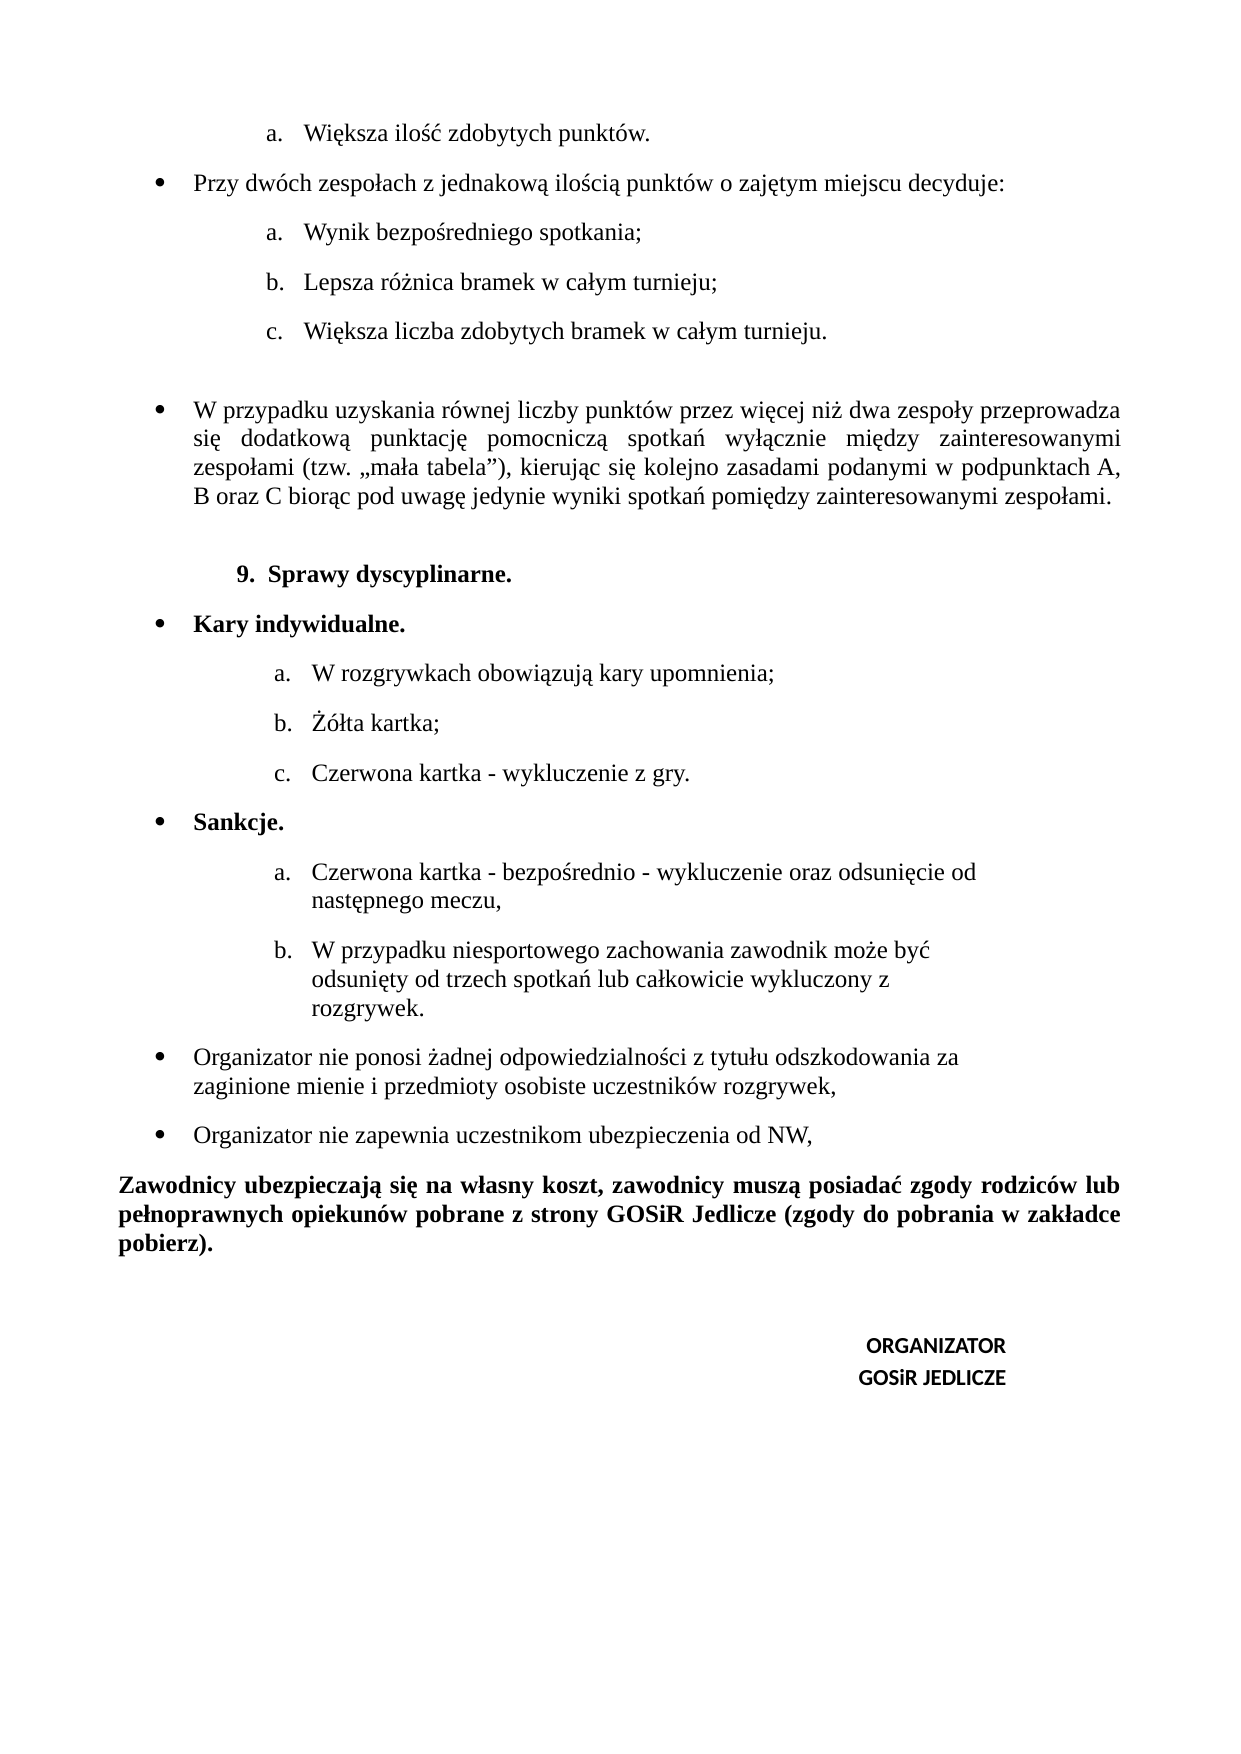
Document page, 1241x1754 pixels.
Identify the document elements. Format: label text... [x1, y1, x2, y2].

list Organizator nie zapewnia uczestnikom ubezpieczenia od NW, [156, 1121, 1006, 1149]
list Czerwona kartka - bezpośrednio - wykluczenie oraz odsunięcie od następnego meczu, [274, 857, 1006, 914]
text ORGANIZATOR GOSiR JEDLICZE [118, 1331, 1006, 1391]
list Czerwona kartka - wykluczenie z gry. [274, 758, 1006, 786]
list Lepsza różnica bramek w całym turnieju; [266, 267, 1006, 296]
text Zawodnicy ubezpieczają się na własny koszt, zawodnicy muszą posiadać zgody rodziców lub pełnoprawnych opiekunów pobrane z strony GOSiR Jedlicze (zgody do pobrania w zakładce pobierz). [118, 1170, 1122, 1256]
list Przy dwóch zespołach z jednakową ilością punktów o zajętym miejscu decyduje: [156, 168, 1006, 196]
list W przypadku niesportowego zachowania zawodnik może być odsunięty od trzech spotkań lub całkowicie wykluczony z rozgrywek. [274, 935, 1006, 1021]
list Wynik bezpośredniego spotkania; [266, 217, 1006, 246]
list Większa ilość zdobytych punktów. [266, 118, 1006, 147]
list Sankcje. [156, 807, 1006, 836]
list Większa liczba zdobytych bramek w całym turnieju. [266, 316, 1006, 345]
list Organizator nie ponosi żadnej odpowiedzialności z tytułu odszkodowania za zaginione mienie i przedmioty osobiste uczestników rozgrywek, [156, 1042, 1006, 1100]
list Żółta kartka; [274, 708, 1006, 737]
text 9. Sprawy dyscyplinarne. [236, 559, 1006, 588]
list W rozgrywkach obowiązują kary upomnienia; [274, 658, 1006, 687]
list Kary indywidualne. [156, 609, 1006, 638]
list W przypadku uzyskania równej liczby punktów przez więcej niż dwa zespoły przeprowadza się dodatkową punktację pomocniczą spotkań wyłącznie między zainteresowanymi zespołami (tzw. „mała tabela”), kierując się kolejno zasadami podanymi w podpunktach A, B oraz C biorąc pod uwagę jedynie wyniki spotkań pomiędzy zainteresowanymi zespołami. [156, 395, 1122, 510]
